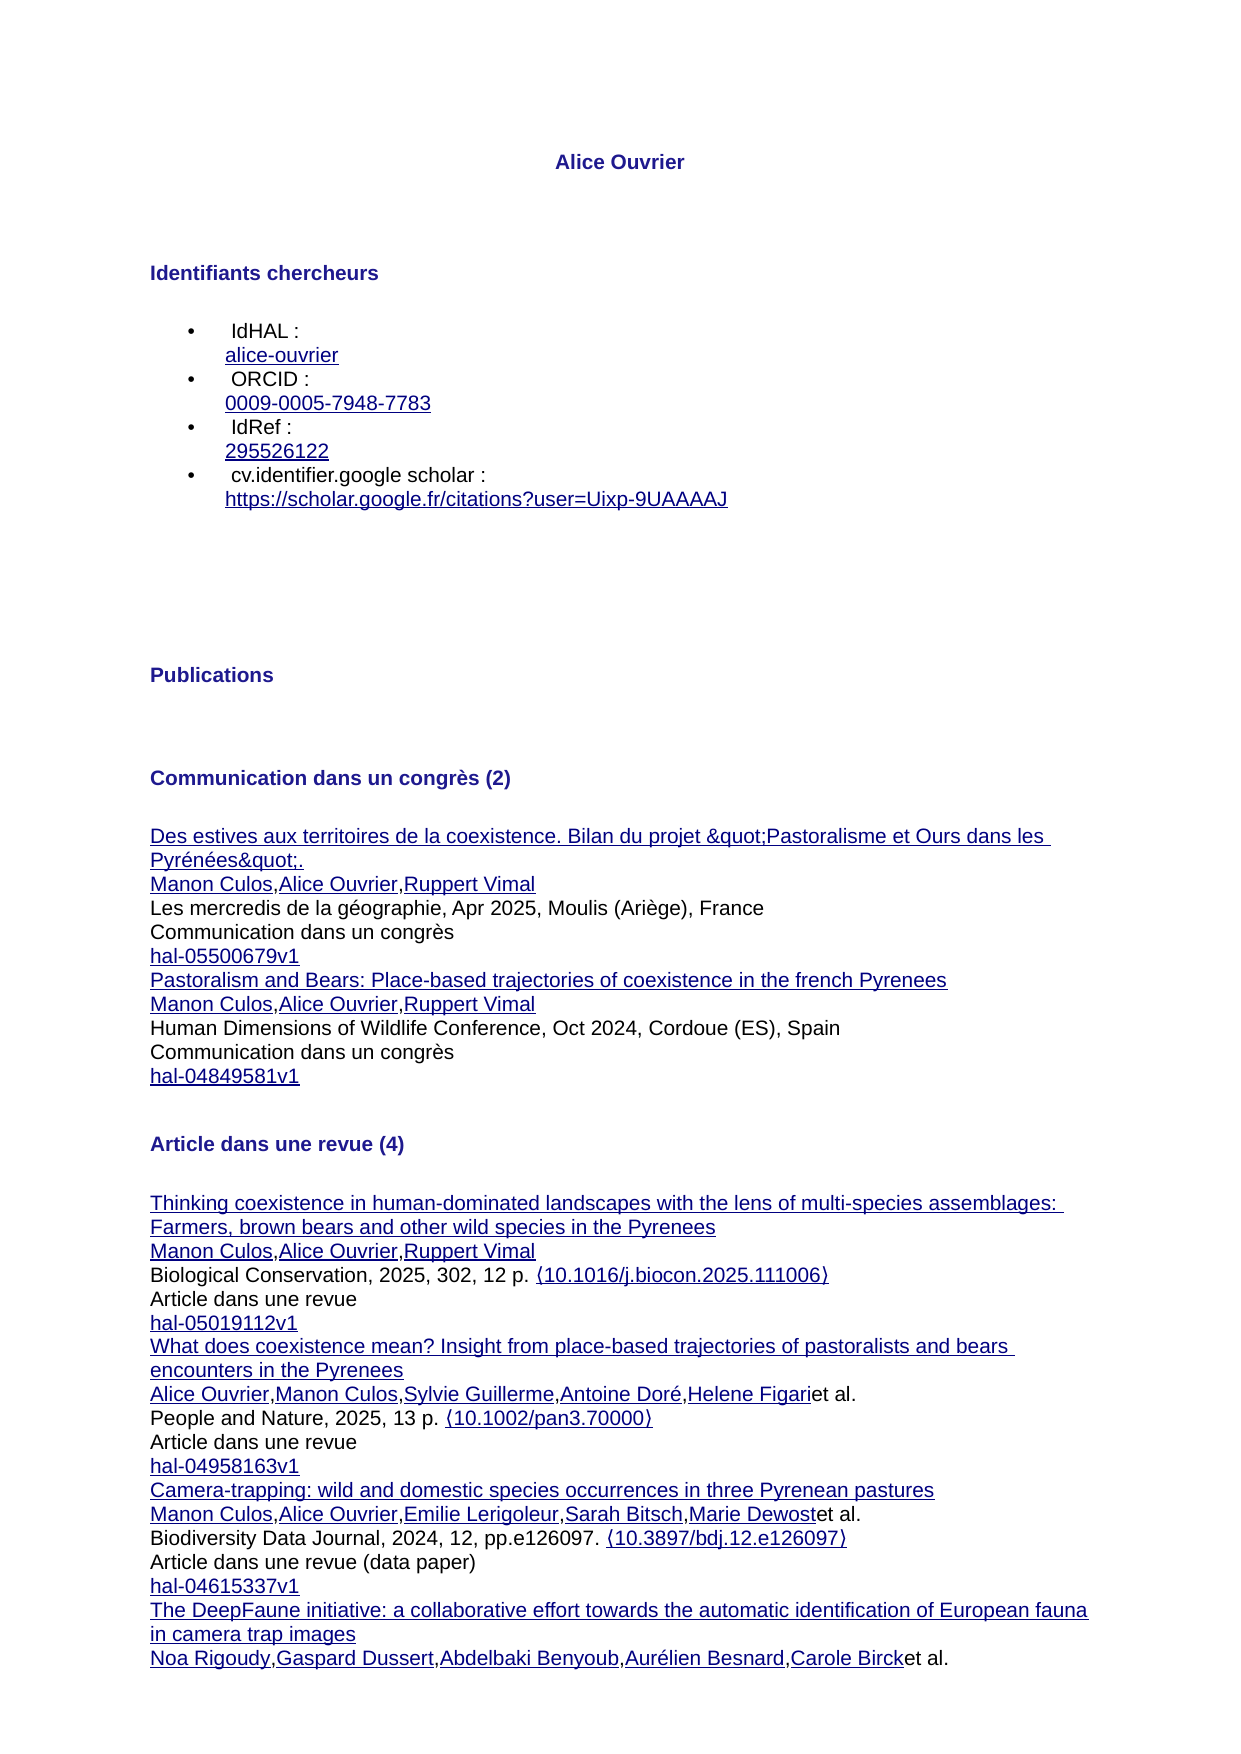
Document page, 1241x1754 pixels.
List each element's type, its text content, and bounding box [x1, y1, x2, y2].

table_cell Camera-trapping: wild and domestic species occurrences in three Pyrenean pastures Manon Culos,Alice Ouvrier,Emilie Lerigoleur,Sarah Bitsch,Marie Dewostet al. Biodiversity Data Journal, 2024, 12, pp.e126097. ⟨10.3897/bdj.12.e126097⟩ Article dans une revue (data paper) hal-04615337v1 [150, 1478, 1090, 1598]
list IdRef : [187, 414, 1090, 438]
list alice-ouvrier [187, 343, 1090, 367]
table_header Des estives aux territoires de la coexistence. Bilan du projet &quot;Pastoralisme et Ours dans les Pyrénées&quot;. Manon Culos,Alice Ouvrier,Ruppert Vimal Les mercredis de la géographie, Apr 2025, Moulis (Ariège), France Communication dans un congrès hal-05500679v1 [150, 824, 1090, 968]
subtitle Communication dans un congrès (2) [150, 766, 1090, 789]
list https://scholar.google.fr/citations?user=Uixp-9UAAAAJ [187, 486, 1090, 510]
list 295526122 [187, 438, 1090, 462]
table_cell Pastoralism and Bears: Place-based trajectories of coexistence in the french Pyrenees Manon Culos,Alice Ouvrier,Ruppert Vimal Human Dimensions of Wildlife Conference, Oct 2024, Cordoue (ES), Spain Communication dans un congrès hal-04849581v1 [150, 968, 1090, 1087]
subtitle Identifiants chercheurs [150, 260, 1090, 284]
list ORCID : [187, 367, 1090, 391]
table_cell The DeepFaune initiative: a collaborative effort towards the automatic identification of European fauna in camera trap images Noa Rigoudy,Gaspard Dussert,Abdelbaki Benyoub,Aurélien Besnard,Carole Bircket al. [150, 1598, 1090, 1670]
subtitle Publications [150, 662, 1090, 686]
subtitle Article dans une revue (4) [150, 1132, 1090, 1156]
list IdHAL : [187, 319, 1090, 343]
subtitle Alice Ouvrier [150, 150, 1090, 174]
list 0009-0005-7948-7783 [187, 391, 1090, 414]
list cv.identifier.google scholar : [187, 462, 1090, 486]
table_header Thinking coexistence in human-dominated landscapes with the lens of multi-species assemblages: Farmers, brown bears and other wild species in the Pyrenees Manon Culos,Alice Ouvrier,Ruppert Vimal Biological Conservation, 2025, 302, 12 p. ⟨10.1016/j.biocon.2025.111006⟩ Article dans une revue hal-05019112v1 [150, 1191, 1090, 1334]
table_cell What does coexistence mean? Insight from place‐based trajectories of pastoralists and bears encounters in the Pyrenees Alice Ouvrier,Manon Culos,Sylvie Guillerme,Antoine Doré,Helene Figariet al. People and Nature, 2025, 13 p. ⟨10.1002/pan3.70000⟩ Article dans une revue hal-04958163v1 [150, 1334, 1090, 1478]
